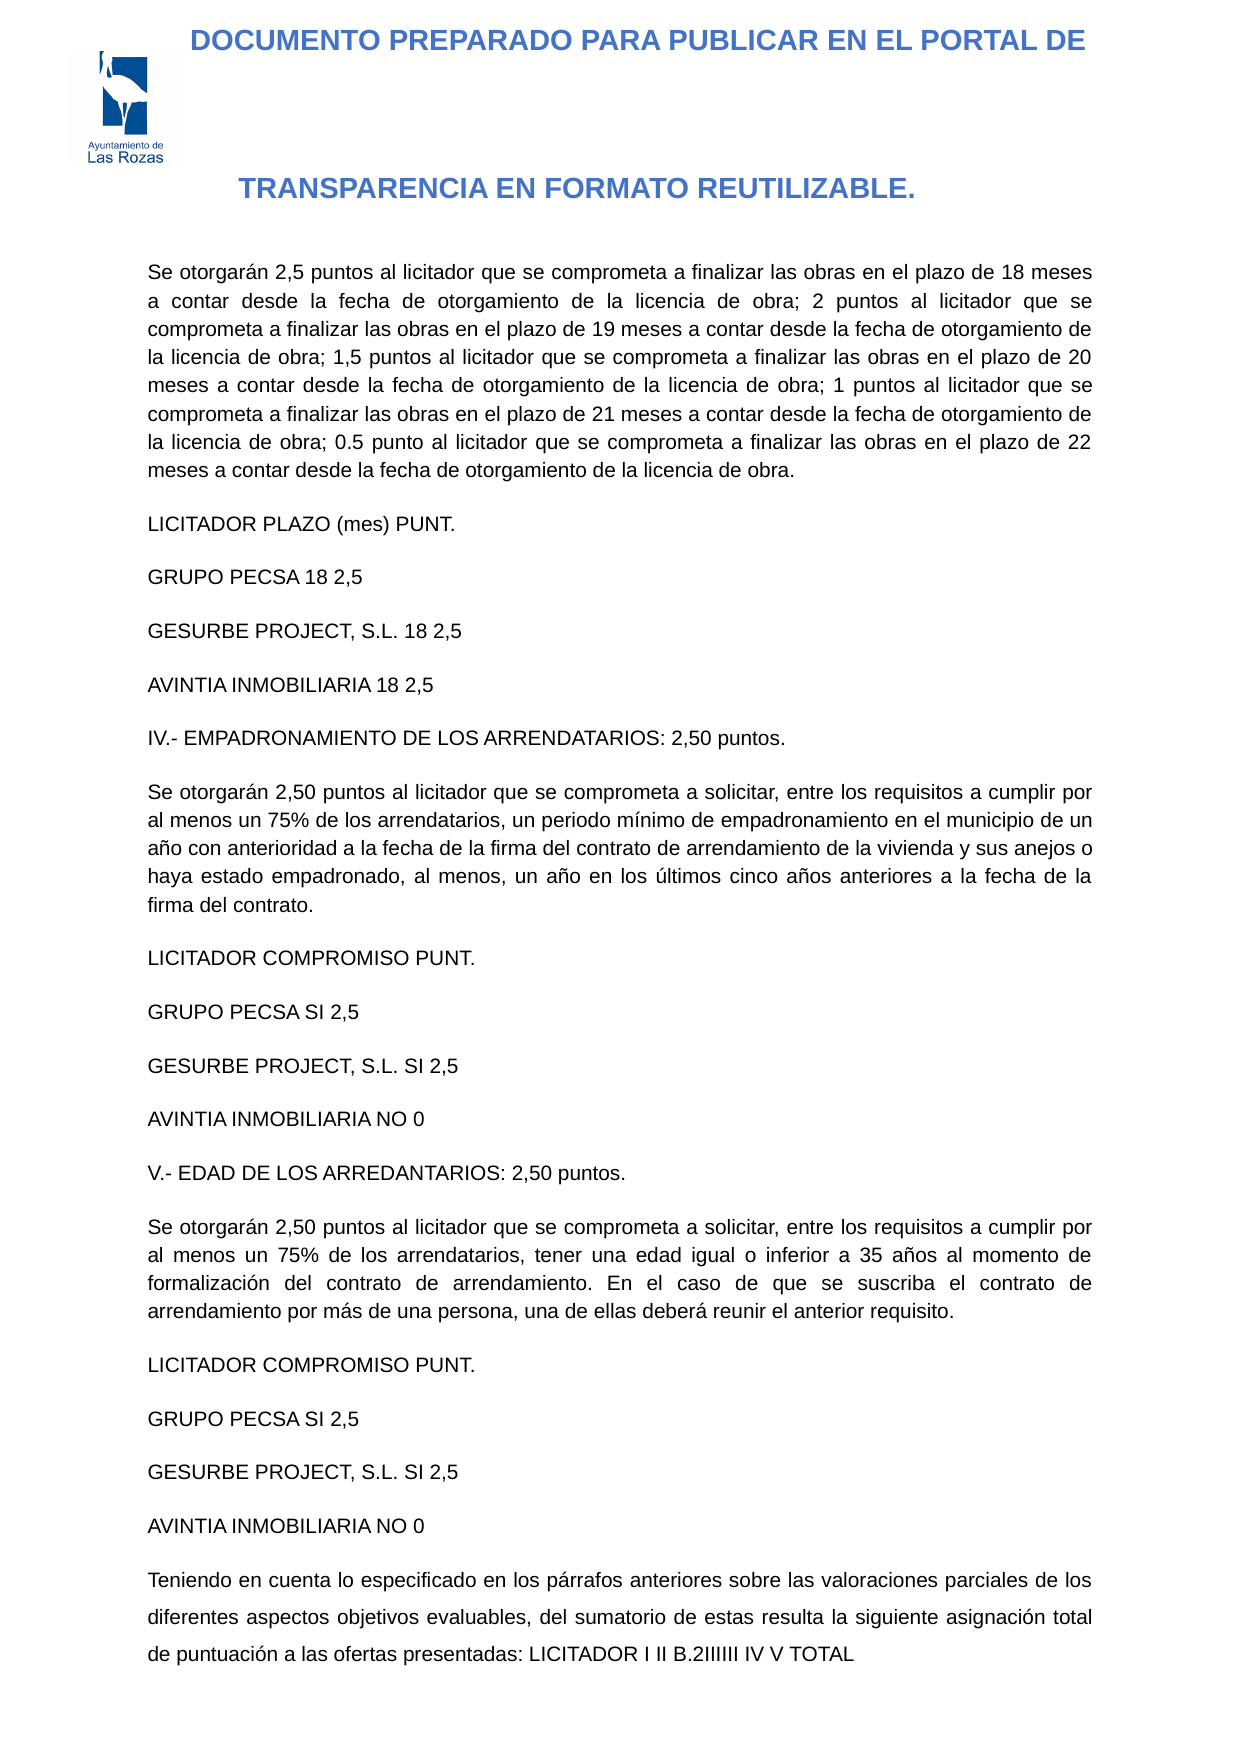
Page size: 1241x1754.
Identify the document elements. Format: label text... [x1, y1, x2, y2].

text AVINTIA INMOBILIARIA NO 0 [147, 1107, 1094, 1131]
text Se otorgarán 2,50 puntos al licitador que se comprometa a solicitar, entre los requisitos a cumplir por al menos un 75% de los arrendatarios, un periodo mínimo de empadronamiento en el municipio de un año con anterioridad a la fecha de la firma del contrato de arrendamiento de la vivienda y sus anejos o haya estado empadronado, al menos, un año en los últimos cinco años anteriores a la fecha de la firma del contrato. [147, 780, 1094, 917]
text LICITADOR COMPROMISO PUNT. [147, 1353, 1094, 1377]
text GRUPO PECSA 18 2,5 [147, 565, 1094, 589]
text IV.- EMPADRONAMIENTO DE LOS ARRENDATARIOS: 2,50 puntos. [147, 726, 1094, 750]
text AVINTIA INMOBILIARIA 18 2,5 [147, 672, 1094, 696]
text LICITADOR PLAZO (mes) PUNT. [147, 511, 1094, 535]
text LICITADOR COMPROMISO PUNT. [147, 946, 1094, 970]
text GRUPO PECSA SI 2,5 [147, 1000, 1094, 1024]
text GESURBE PROJECT, S.L. 18 2,5 [147, 619, 1094, 643]
text GESURBE PROJECT, S.L. SI 2,5 [147, 1460, 1094, 1484]
text Se otorgarán 2,50 puntos al licitador que se comprometa a solicitar, entre los requisitos a cumplir por al menos un 75% de los arrendatarios, tener una edad igual o inferior a 35 años al momento de formalización del contrato de arrendamiento. En el caso de que se suscriba el contrato de arrendamiento por más de una persona, una de ellas deberá reunir el anterior requisito. [147, 1214, 1094, 1323]
text GESURBE PROJECT, S.L. SI 2,5 [147, 1053, 1094, 1077]
text Teniendo en cuenta lo especificado en los párrafos anteriores sobre las valoraciones parciales de los diferentes aspectos objetivos evaluables, del sumatorio de estas resulta la siguiente asignación total de puntuación a las ofertas presentadas: LICITADOR I II B.2IIIIII IV V TOTAL [147, 1567, 1094, 1666]
text Se otorgarán 2,5 puntos al licitador que se comprometa a finalizar las obras en el plazo de 18 meses a contar desde la fecha de otorgamiento de la licencia de obra; 2 puntos al licitador que se comprometa a finalizar las obras en el plazo de 19 meses a contar desde la fecha de otorgamiento de la licencia de obra; 1,5 puntos al licitador que se comprometa a finalizar las obras en el plazo de 20 meses a contar desde la fecha de otorgamiento de la licencia de obra; 1 puntos al licitador que se comprometa a finalizar las obras en el plazo de 21 meses a contar desde la fecha de otorgamiento de la licencia de obra; 0.5 punto al licitador que se comprometa a finalizar las obras en el plazo de 22 meses a contar desde la fecha de otorgamiento de la licencia de obra. [147, 260, 1094, 482]
text GRUPO PECSA SI 2,5 [147, 1406, 1094, 1430]
text V.- EDAD DE LOS ARREDANTARIOS: 2,50 puntos. [147, 1161, 1094, 1185]
text AVINTIA INMOBILIARIA NO 0 [147, 1514, 1094, 1538]
